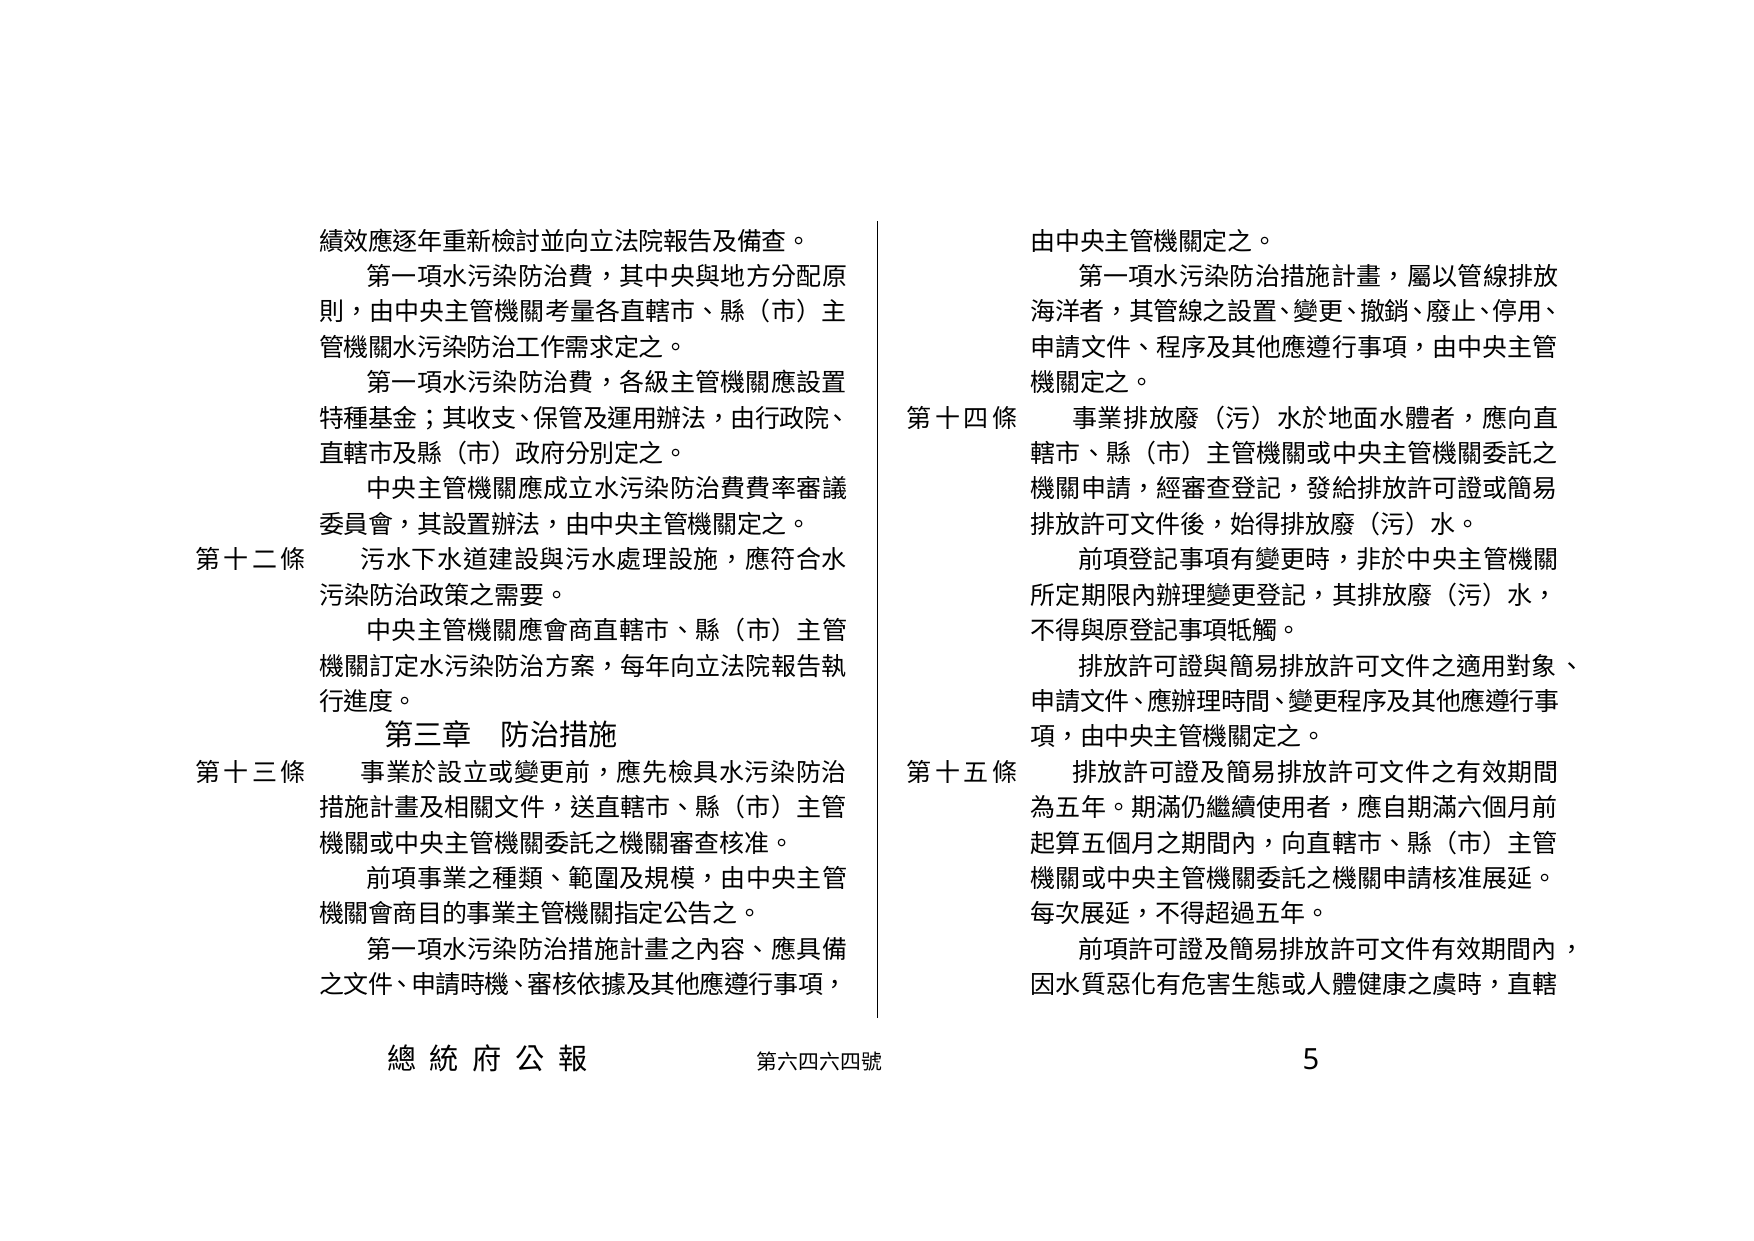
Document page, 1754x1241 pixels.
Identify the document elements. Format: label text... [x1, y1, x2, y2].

text 中央主管機關應成立水污染防治費費率審議委員會，其設置辦法，由中央主管機關定之。 [319, 469, 847, 540]
text 第一項水污染防治措施計畫，屬以管線排放海洋者，其管線之設置、變更、撤銷、廢止、停用、申請文件、程序及其他應遵行事項，由中央主管機關定之。 [1031, 257, 1559, 399]
text 由中央主管機關定之。 [1031, 222, 1559, 257]
text 排放許可證與簡易排放許可文件之適用對象、申請文件、應辦理時間、變更程序及其他應遵行事項，由中央主管機關定之。 [1031, 647, 1559, 753]
text 第一項水污染防治措施計畫之內容、應具備之文件、申請時機、審核依據及其他應遵行事項， [319, 930, 847, 1001]
text 前項許可證及簡易排放許可文件有效期間內，因水質惡化有危害生態或人體健康之虞時，直轄市、縣（市）主管機關得變更許可事項或廢止之。 [1031, 930, 1559, 1001]
text 第三章 防治措施 [195, 717, 847, 753]
text 第一項水污染防治費，各級主管機關應設置特種基金；其收支、保管及運用辦法，由行政院、直轄市及縣（市）政府分別定之。 [319, 363, 847, 469]
text 前項登記事項有變更時，非於中央主管機關所定期限內辦理變更登記，其排放廢（污）水，不得與原登記事項牴觸。 [1031, 540, 1559, 647]
text 第十二條 污水下水道建設與污水處理設施，應符合水污染防治政策之需要。 [195, 540, 847, 611]
text 第十三條 事業於設立或變更前，應先檢具水污染防治措施計畫及相關文件，送直轄市、縣（市）主管機關或中央主管機關委託之機關審查核准。 [195, 753, 847, 859]
text 第十四條 事業排放廢（污）水於地面水體者，應向直轄市、縣（市）主管機關或中央主管機關委託之機關申請，經審查登記，發給排放許可證或簡易排放許可文件後，始得排放廢（污）水。 [907, 399, 1559, 540]
text 績效應逐年重新檢討並向立法院報告及備查。 [319, 222, 847, 257]
text 中央主管機關應會商直轄市、縣（市）主管機關訂定水污染防治方案，每年向立法院報告執行進度。 [319, 611, 847, 717]
text 第十五條 排放許可證及簡易排放許可文件之有效期間為五年。期滿仍繼續使用者，應自期滿六個月前起算五個月之期間內，向直轄市、縣（市）主管機關或中央主管機關委託之機關申請核准展延。每次展延，不得超過五年。 [907, 753, 1559, 930]
text 第一項水污染防治費，其中央與地方分配原則，由中央主管機關考量各直轄市、縣（市）主管機關水污染防治工作需求定之。 [319, 257, 847, 363]
text 前項事業之種類、範圍及規模，由中央主管機關會商目的事業主管機關指定公告之。 [319, 859, 847, 930]
